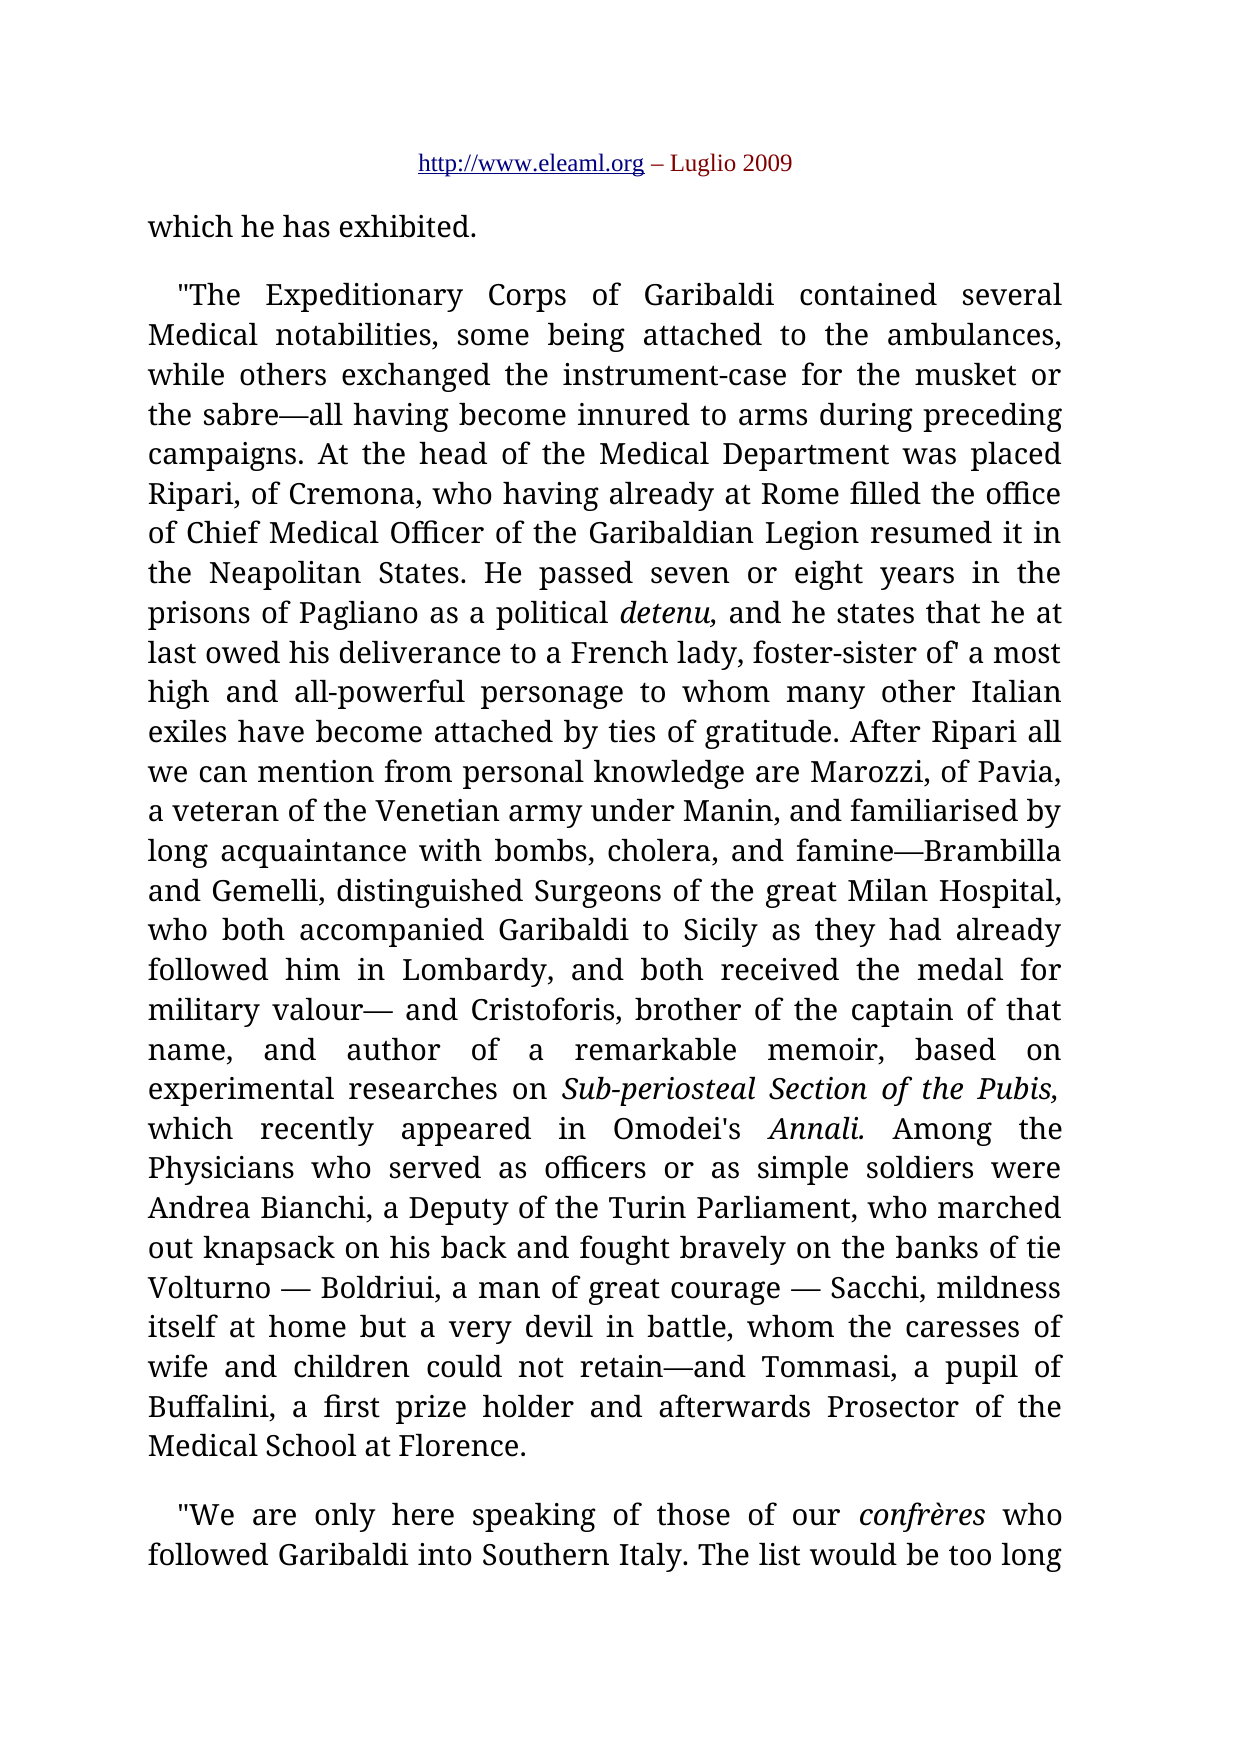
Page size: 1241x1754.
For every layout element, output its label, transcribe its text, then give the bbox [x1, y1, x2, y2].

text "We are only here speaking of those of our confrères who followed Garibaldi into Southern Italy. The list would be too long [148, 1494, 1063, 1574]
text "The Expeditionary Corps of Garibaldi contained several Medical notabilities, some being attached to the ambulances, while others exchanged the instrument-case for the musket or the sabre—all having become innured to arms during preceding campaigns. At the head of the Medical Department was placed Ripari, of Cremona, who having already at Rome filled the office of Chief Medical Officer of the Garibaldian Legion resumed it in the Neapolitan States. He passed seven or eight years in the prisons of Pagliano as a political detenu, and he states that he at last owed his deliverance to a French lady, foster-sister of' a most high and all-powerful personage to whom many other Italian exiles have become attached by ties of gratitude. After Ripari all we can mention from personal knowledge are Marozzi, of Pavia, a veteran of the Venetian army under Manin, and familiarised by long acquaintance with bombs, cholera, and famine—Brambilla and Gemelli, distinguished Surgeons of the great Milan Hospital, who both accompanied Garibaldi to Sicily as they had already followed him in Lombardy, and both received the medal for military valour— and Cristoforis, brother of the captain of that name, and author of a remarkable memoir, based on experimental researches on Sub-periosteal Section of the Pubis, which recently appeared in Omodei's Annali. Among the Physicians who served as officers or as simple soldiers were Andrea Bianchi, a Deputy of the Turin Parliament, who marched out knapsack on his back and fought bravely on the banks of tie Volturno — Boldriui, a man of great courage — Sacchi, mildness itself at home but a very devil in battle, whom the caresses of wife and children could not retain—and Tommasi, a pupil of Buffalini, a first prize holder and afterwards Prosector of the Medical School at Florence. [148, 275, 1063, 1465]
text which he has exhibited. [148, 206, 1063, 246]
